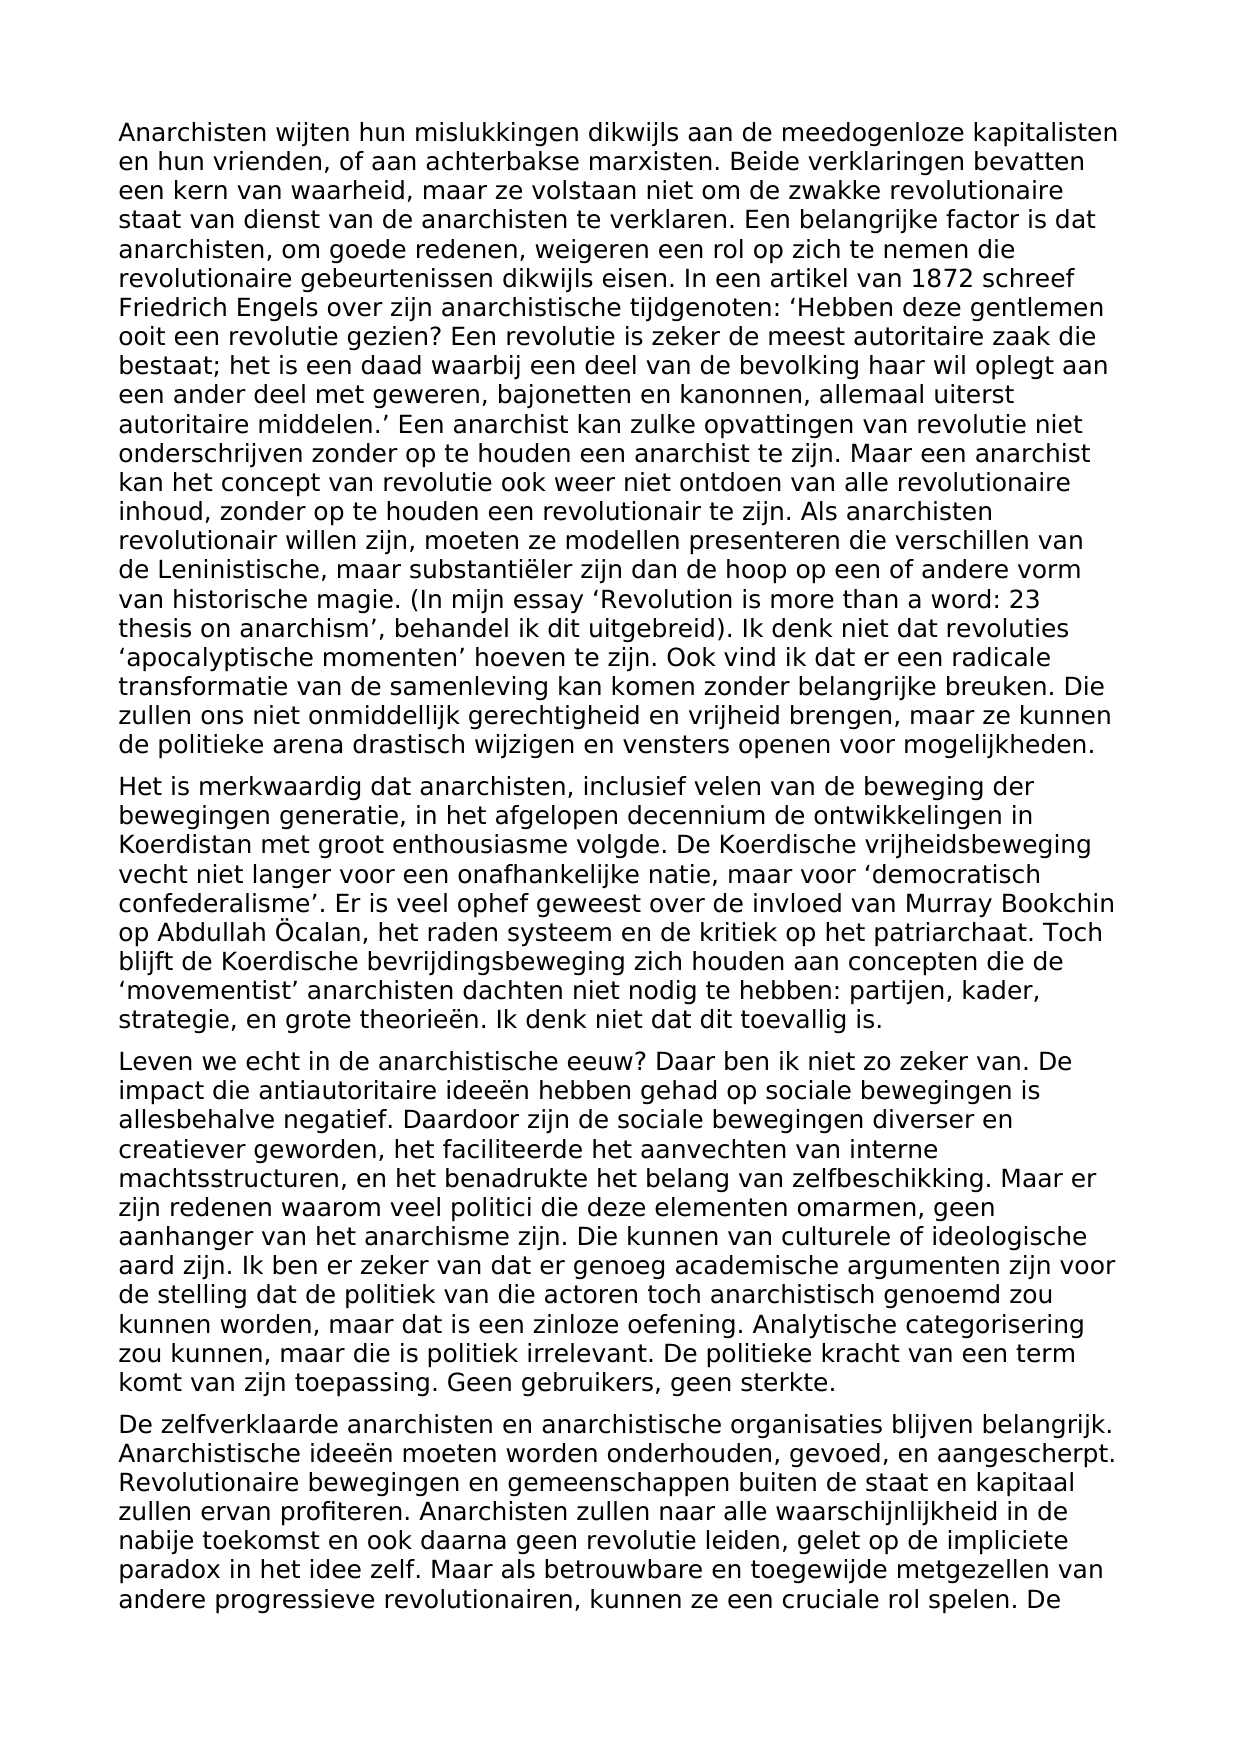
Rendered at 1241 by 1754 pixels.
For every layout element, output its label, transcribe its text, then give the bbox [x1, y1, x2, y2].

text Leven we echt in de anarchistische eeuw? Daar ben ik niet zo zeker van. De impact die antiautoritaire ideeën hebben gehad op sociale bewegingen is allesbehalve negatief. Daardoor zijn de sociale bewegingen diverser en creatiever geworden, het faciliteerde het aanvechten van interne machtsstructuren, en het benadrukte het belang van zelfbeschikking. Maar er zijn redenen waarom veel politici die deze elementen omarmen, geen aanhanger van het anarchisme zijn. Die kunnen van culturele of ideologische aard zijn. Ik ben er zeker van dat er genoeg academische argumenten zijn voor de stelling dat de politiek van die actoren toch anarchistisch genoemd zou kunnen worden, maar dat is een zinloze oefening. Analytische categorisering zou kunnen, maar die is politiek irrelevant. De politieke kracht van een term komt van zijn toepassing. Geen gebruikers, geen sterkte. [118, 1047, 1122, 1397]
text Anarchisten wijten hun mislukkingen dikwijls aan de meedogenloze kapitalisten en hun vrienden, of aan achterbakse marxisten. Beide verklaringen bevatten een kern van waarheid, maar ze volstaan niet om de zwakke revolutionaire staat van dienst van de anarchisten te verklaren. Een belangrijke factor is dat anarchisten, om goede redenen, weigeren een rol op zich te nemen die revolutionaire gebeurtenissen dikwijls eisen. In een artikel van 1872 schreef Friedrich Engels over zijn anarchistische tijdgenoten: ‘Hebben deze gentlemen ooit een revolutie gezien? Een revolutie is zeker de meest autoritaire zaak die bestaat; het is een daad waarbij een deel van de bevolking haar wil oplegt aan een ander deel met geweren, bajonetten en kanonnen, allemaal uiterst autoritaire middelen.’ Een anarchist kan zulke opvattingen van revolutie niet onderschrijven zonder op te houden een anarchist te zijn. Maar een anarchist kan het concept van revolutie ook weer niet ontdoen van alle revolutionaire inhoud, zonder op te houden een revolutionair te zijn. Als anarchisten revolutionair willen zijn, moeten ze modellen presenteren die verschillen van de Leninistische, maar substantiëler zijn dan de hoop op een of andere vorm van historische magie. (In mijn essay ‘Revolution is more than a word: 23 thesis on anarchism’, behandel ik dit uitgebreid). Ik denk niet dat revoluties ‘apocalyptische momenten’ hoeven te zijn. Ook vind ik dat er een radicale transformatie van de samenleving kan komen zonder belangrijke breuken. Die zullen ons niet onmiddellijk gerechtigheid en vrijheid brengen, maar ze kunnen de politieke arena drastisch wijzigen en vensters openen voor mogelijkheden. [118, 118, 1122, 760]
text De zelfverklaarde anarchisten en anarchistische organisaties blijven belangrijk. Anarchistische ideeën moeten worden onderhouden, gevoed, en aangescherpt. Revolutionaire bewegingen en gemeenschappen buiten de staat en kapitaal zullen ervan profiteren. Anarchisten zullen naar alle waarschijnlijkheid in de nabije toekomst en ook daarna geen revolutie leiden, gelet op de impliciete paradox in het idee zelf. Maar als betrouwbare en toegewijde metgezellen van andere progressieve revolutionairen, kunnen ze een cruciale rol spelen. De [118, 1410, 1122, 1614]
text Het is merkwaardig dat anarchisten, inclusief velen van de beweging der bewegingen generatie, in het afgelopen decennium de ontwikkelingen in Koerdistan met groot enthousiasme volgde. De Koerdische vrijheidsbeweging vecht niet langer voor een onafhankelijke natie, maar voor ‘democratisch confederalisme’. Er is veel ophef geweest over de invloed van Murray Bookchin op Abdullah Öcalan, het raden systeem en de kritiek op het patriarchaat. Toch blijft de Koerdische bevrijdingsbeweging zich houden aan concepten die de ‘movementist’ anarchisten dachten niet nodig te hebben: partijen, kader, strategie, en grote theorieën. Ik denk niet dat dit toevallig is. [118, 772, 1122, 1035]
